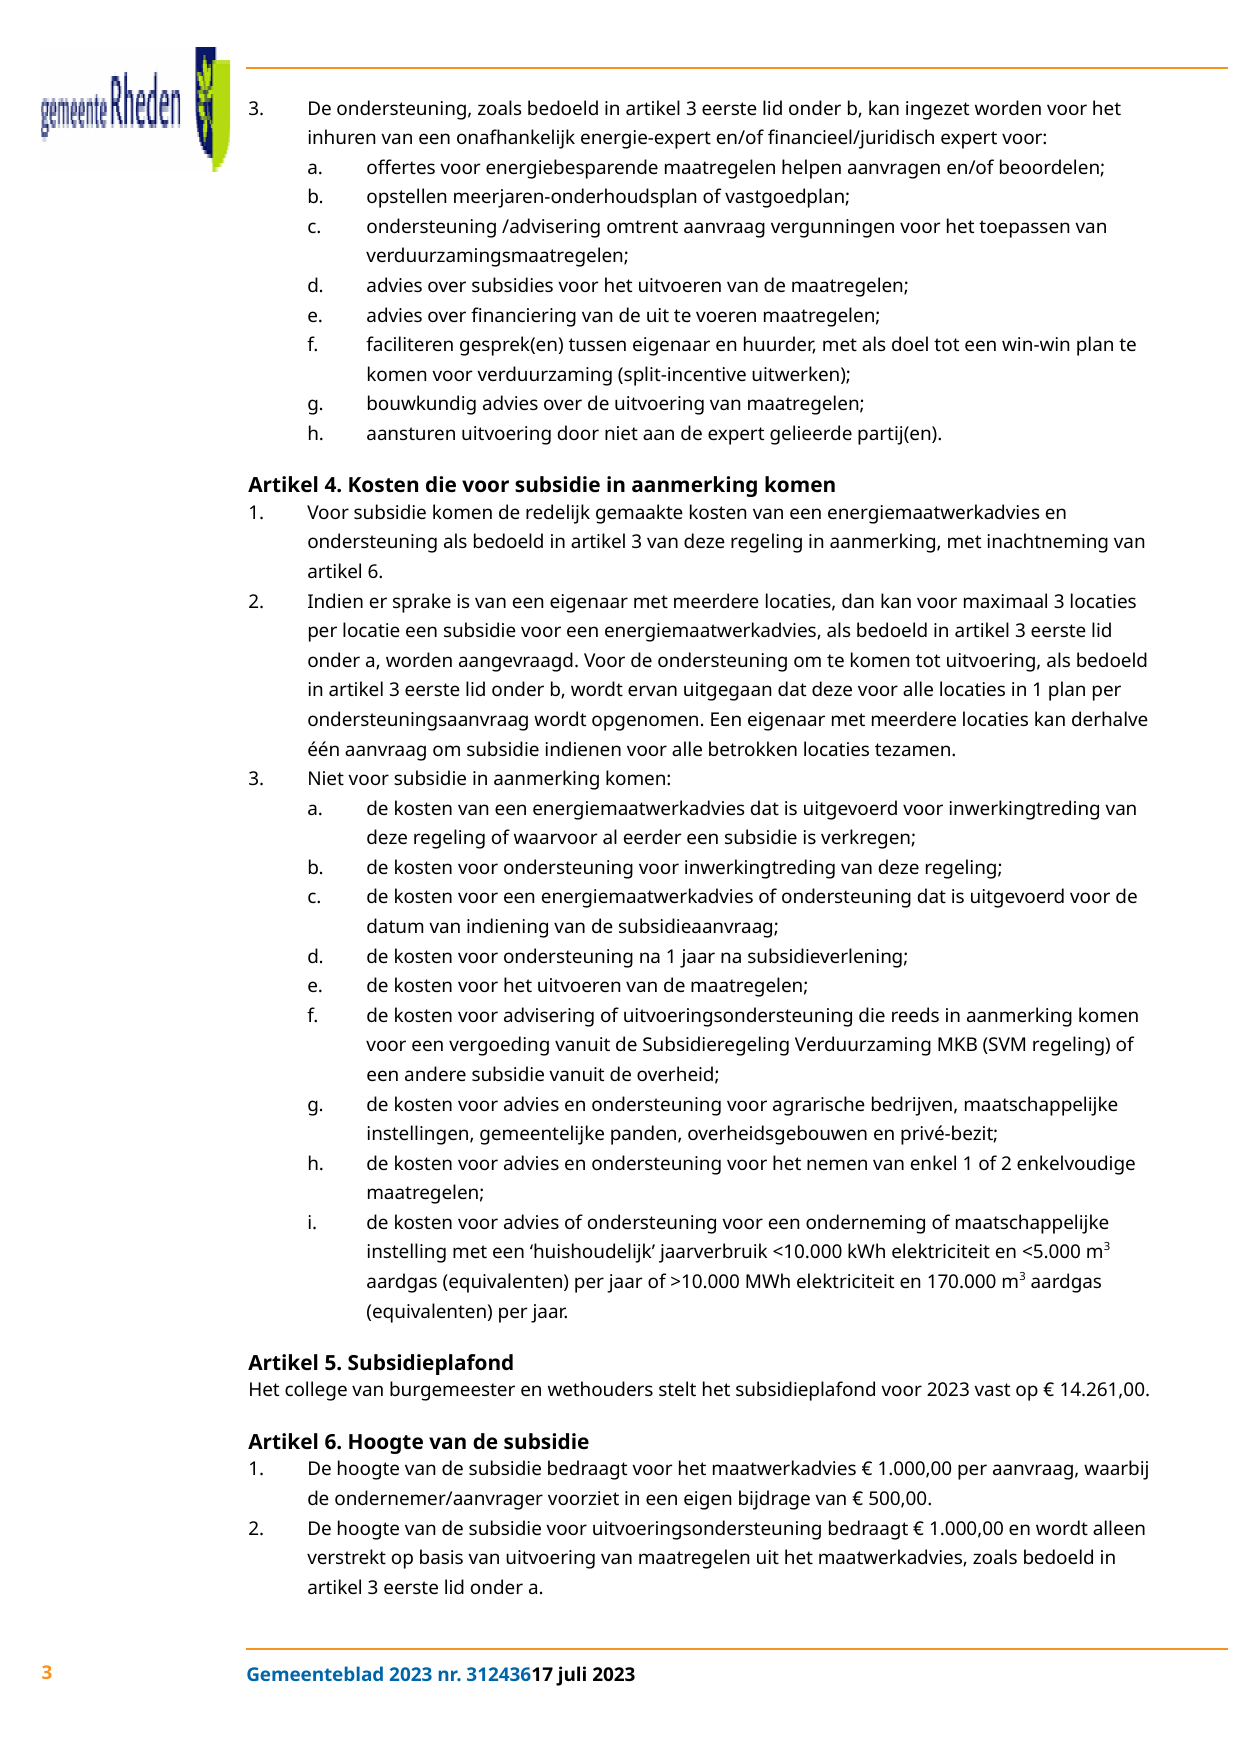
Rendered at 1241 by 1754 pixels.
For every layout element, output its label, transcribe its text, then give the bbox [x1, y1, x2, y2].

text Artikel 4. Kosten die voor subsidie in aanmerking komen [248, 471, 1152, 499]
text Artikel 5. Subsidieplafond [248, 1348, 1152, 1377]
list De hoogte van de subsidie bedraagt voor het maatwerkadvies € 1.000,00 per aanvraag, waarbij de ondernemer/aanvrager voorziet in een eigen bijdrage van € 500,00. [248, 1456, 1152, 1511]
list ondersteuning /advisering omtrent aanvraag vergunningen voor het toepassen van verduurzamingsmaatregelen; [307, 213, 1152, 268]
list de kosten voor het uitvoeren van de maatregelen; [307, 972, 1152, 998]
text Het college van burgemeester en wethouders stelt het subsidieplafond voor 2023 vast op € 14.261,00. [248, 1377, 1152, 1402]
list de kosten van een energiemaatwerkadvies dat is uitgevoerd voor inwerkingtreding van deze regeling of waarvoor al eerder een subsidie is verkregen; [307, 795, 1152, 850]
list faciliteren gesprek(en) tussen eigenaar en huurder, met als doel tot een win-win plan te komen voor verduurzaming (split-incentive uitwerken); [307, 331, 1152, 387]
list advies over financiering van de uit te voeren maatregelen; [307, 302, 1152, 328]
list de kosten voor advies of ondersteuning voor een onderneming of maatschappelijke instelling met een ‘huishoudelijk’ jaarverbruik <10.000 kWh elektriciteit en <5.000 m3 aardgas (equivalenten) per jaar of >10.000 MWh elektriciteit en 170.000 m3 aardgas (equivalenten) per jaar. [307, 1209, 1152, 1323]
list offertes voor energiebesparende maatregelen helpen aanvragen en/of beoordelen; [307, 154, 1152, 180]
list opstellen meerjaren-onderhoudsplan of vastgoedplan; [307, 183, 1152, 209]
list bouwkundig advies over de uitvoering van maatregelen; [307, 391, 1152, 416]
list de kosten voor een energiemaatwerkadvies of ondersteuning dat is uitgevoerd voor de datum van indiening van de subsidieaanvraag; [307, 884, 1152, 939]
list de kosten voor advies en ondersteuning voor het nemen van enkel 1 of 2 enkelvoudige maatregelen; [307, 1150, 1152, 1205]
list De hoogte van de subsidie voor uitvoeringsondersteuning bedraagt € 1.000,00 en wordt alleen verstrekt op basis van uitvoering van maatregelen uit het maatwerkadvies, zoals bedoeld in artikel 3 eerste lid onder a. [248, 1515, 1152, 1599]
list Voor subsidie komen de redelijk gemaakte kosten van een energiemaatwerkadvies en ondersteuning als bedoeld in artikel 3 van deze regeling in aanmerking, met inachtneming van artikel 6. [248, 499, 1152, 584]
list Niet voor subsidie in aanmerking komen: [248, 765, 1152, 791]
list de kosten voor ondersteuning voor inwerkingtreding van deze regeling; [307, 854, 1152, 880]
list De ondersteuning, zoals bedoeld in artikel 3 eerste lid onder b, kan ingezet worden voor het inhuren van een onafhankelijk energie-expert en/of financieel/juridisch expert voor: [248, 95, 1152, 150]
list Indien er sprake is van een eigenaar met meerdere locaties, dan kan voor maximaal 3 locaties per locatie een subsidie voor een energiemaatwerkadvies, als bedoeld in artikel 3 eerste lid onder a, worden aangevraagd. Voor de ondersteuning om te komen tot uitvoering, als bedoeld in artikel 3 eerste lid onder b, wordt ervan uitgegaan dat deze voor alle locaties in 1 plan per ondersteuningsaanvraag wordt opgenomen. Een eigenaar met meerdere locaties kan derhalve één aanvraag om subsidie indienen voor alle betrokken locaties tezamen. [248, 588, 1152, 761]
list de kosten voor advisering of uitvoeringsondersteuning die reeds in aanmerking komen voor een vergoeding vanuit de Subsidieregeling Verduurzaming MKB (SVM regeling) of een andere subsidie vanuit de overheid; [307, 1002, 1152, 1087]
list aansturen uitvoering door niet aan de expert gelieerde partij(en). [307, 420, 1152, 446]
list de kosten voor ondersteuning na 1 jaar na subsidieverlening; [307, 943, 1152, 968]
text Artikel 6. Hoogte van de subsidie [248, 1427, 1152, 1456]
list de kosten voor advies en ondersteuning voor agrarische bedrijven, maatschappelijke instellingen, gemeentelijke panden, overheidsgebouwen en privé-bezit; [307, 1091, 1152, 1146]
list advies over subsidies voor het uitvoeren van de maatregelen; [307, 272, 1152, 298]
picture [41, 47, 231, 172]
